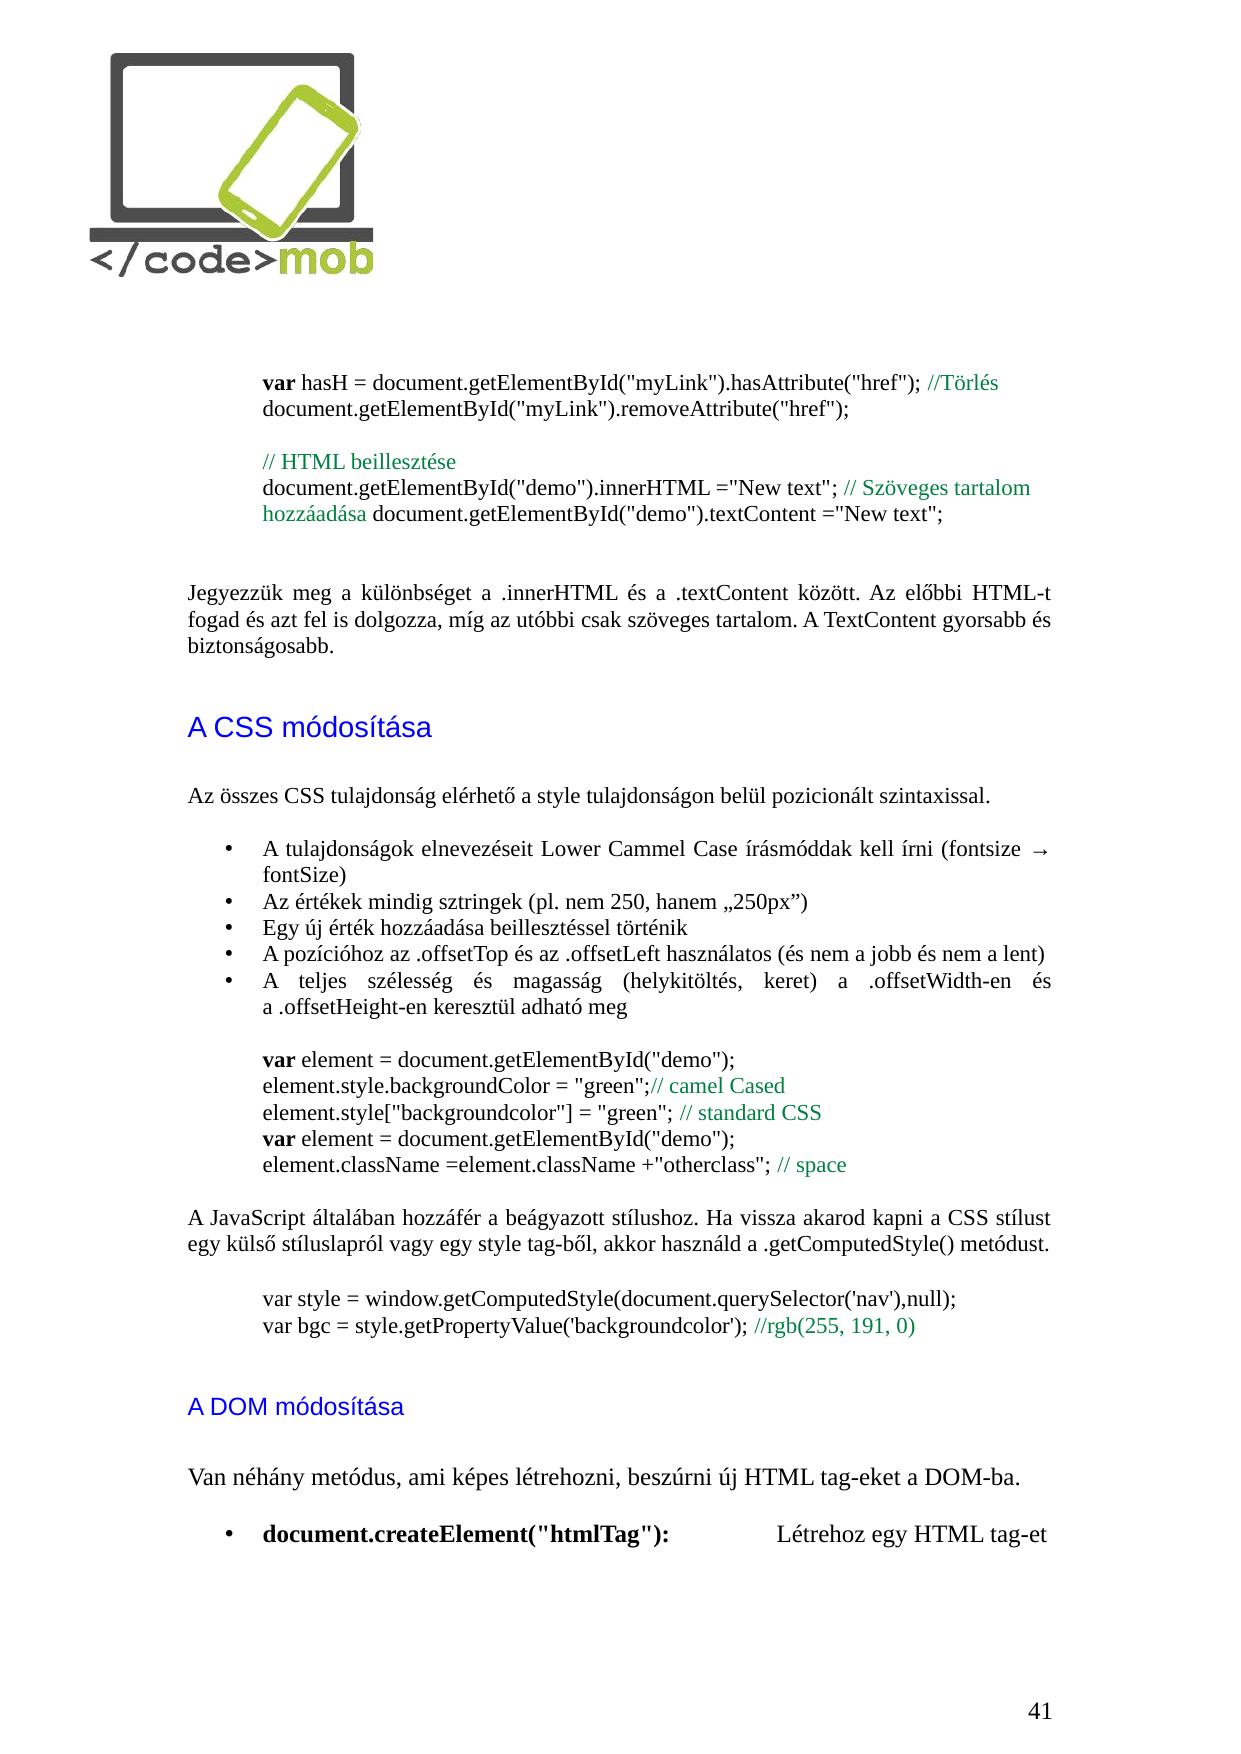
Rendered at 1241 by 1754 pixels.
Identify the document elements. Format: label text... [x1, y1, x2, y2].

subtitle A CSS módosítása [187, 710, 1053, 743]
text Van néhány metódus, ami képes létrehozni, beszúrni új HTML tag-eket a DOM-ba. [187, 1462, 1053, 1491]
text var style = window.getComputedStyle(document.querySelector('nav'),null); [262, 1285, 1053, 1312]
text var bgc = style.getPropertyValue('backgroundcolor'); //rgb(255, 191, 0) [262, 1312, 1053, 1338]
text var hasH = document.getElementById("myLink").hasAttribute("href"); //Törlés document.getElementById("myLink").removeAttribute("href"); [262, 369, 1053, 421]
list A pozícióhoz az .offsetTop és az .offsetLeft használatos (és nem a jobb és nem a lent) [225, 940, 1053, 967]
text var element = document.getElementById("demo"); [262, 1046, 1053, 1072]
list document.createElement("htmlTag"): Létrehoz egy HTML tag-et [225, 1519, 1053, 1548]
picture [89, 53, 374, 277]
text element.className =element.className +"otherclass"; // space [262, 1151, 1053, 1178]
text element.style["backgroundcolor"] = "green"; // standard CSS [262, 1098, 1053, 1125]
list Egy új érték hozzáadása beillesztéssel történik [225, 914, 1053, 940]
text A JavaScript általában hozzáfér a beágyazott stílushoz. Ha vissza akarod kapni a CSS stílust egy külső stíluslapról vagy egy style tag-ből, akkor használd a .getComputedStyle() metódust. [187, 1204, 1053, 1257]
list A teljes szélesség és magasság (helykitöltés, keret) a .offsetWidth-en és a .offsetHeight-en keresztül adható meg [225, 967, 1053, 1019]
text element.style.backgroundColor = "green";// camel Cased [262, 1072, 1053, 1098]
subtitle A DOM módosítása [187, 1392, 1053, 1421]
text // HTML beillesztése [262, 448, 1053, 474]
text document.getElementById("demo").innerHTML ="New text"; // Szöveges tartalom hozzáadása document.getElementById("demo").textContent ="New text"; [262, 474, 1053, 527]
text Jegyezzük meg a különbséget a .innerHTML és a .textContent között. Az előbbi HTML-t fogad és azt fel is dolgozza, míg az utóbbi csak szöveges tartalom. A TextContent gyorsabb és biztonságosabb. [187, 579, 1053, 658]
text var element = document.getElementById("demo"); [262, 1125, 1053, 1151]
list A tulajdonságok elnevezéseit Lower Cammel Case írásmóddak kell írni (fontsize → fontSize) [225, 835, 1053, 888]
text Az összes CSS tulajdonság elérhető a style tulajdonságon belül pozicionált szintaxissal. [187, 782, 1053, 809]
list Az értékek mindig sztringek (pl. nem 250, hanem „250px”) [225, 888, 1053, 914]
